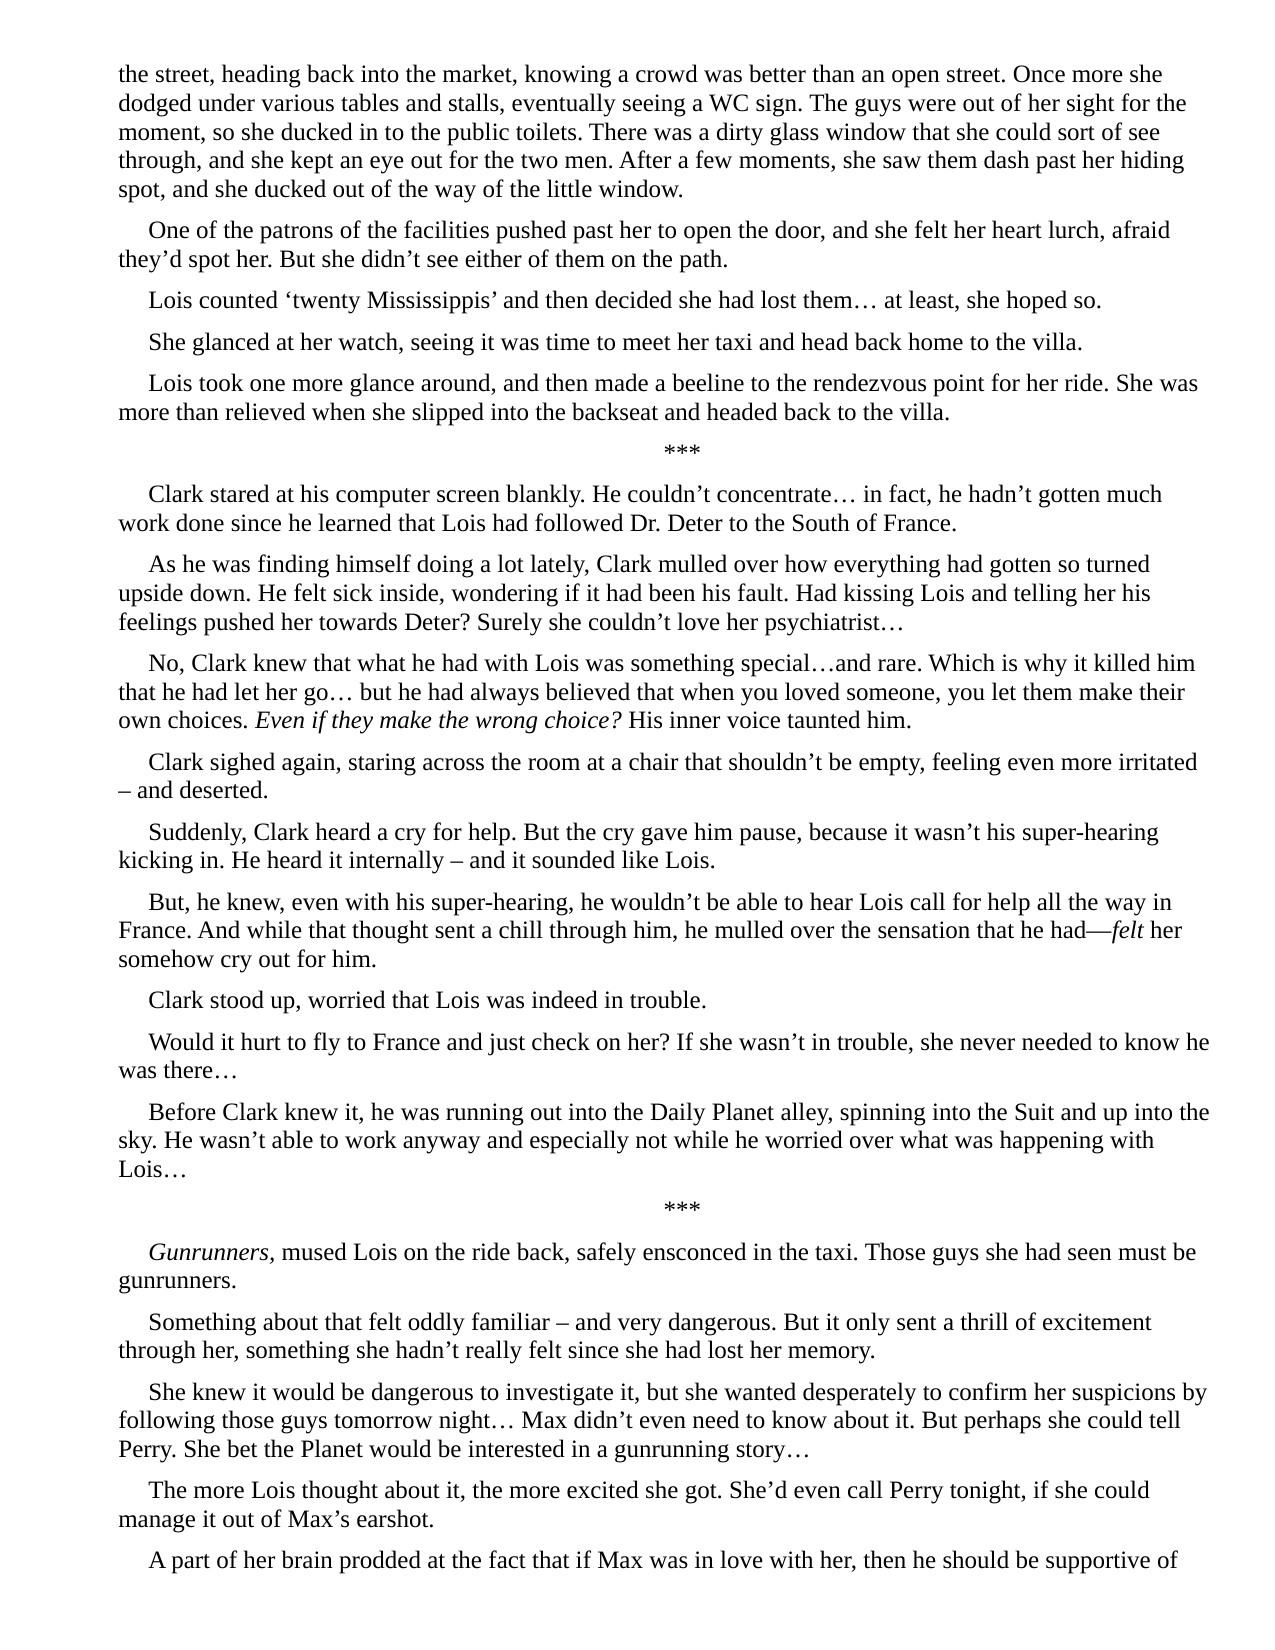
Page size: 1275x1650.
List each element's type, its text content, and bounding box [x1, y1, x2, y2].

text Lois counted ‘twenty Mississippis’ and then decided she had lost them… at least, she hoped so. [118, 285, 1216, 314]
text Suddenly, Clark heard a cry for help. But the cry gave him pause, because it wasn’t his super-hearing kicking in. He heard it internally – and it sounded like Lois. [118, 817, 1216, 874]
text Clark stood up, worried that Lois was indeed in trouble. [118, 985, 1216, 1014]
text She glanced at her watch, seeing it was time to meet her taxi and head back home to the villa. [118, 327, 1216, 355]
text As he was finding himself doing a lot lately, Clark mulled over how everything had gotten so turned upside down. He felt sick inside, wondering if it had been his fault. Had kissing Lois and telling her his feelings pushed her towards Deter? Surely she couldn’t love her psychiatrist… [118, 549, 1216, 635]
text She knew it would be dangerous to investigate it, but she wanted desperately to confirm her suspicions by following those guys tomorrow night… Max didn’t even need to know about it. But perhaps she could tell Perry. She bet the Planet would be interested in a gunrunning story… [118, 1377, 1216, 1463]
text the street, heading back into the market, knowing a crowd was better than an open street. Once more she dodged under various tables and stalls, eventually seeing a WC sign. The guys were out of her sight for the moment, so she ducked in to the public toilets. There was a dirty glass window that she could sort of see through, and she kept an eye out for the two men. After a few moments, she saw them dash past her hiding spot, and she ducked out of the way of the little window. [118, 59, 1216, 203]
text Lois took one more glance around, and then made a beeline to the rendezvous point for her ride. She was more than relieved when she slipped into the backseat and headed back to the villa. [118, 368, 1216, 425]
text Clark stared at his computer screen blankly. He couldn’t concentrate… in fact, he hadn’t gotten much work done since he learned that Lois had followed Dr. Deter to the South of France. [118, 479, 1216, 537]
text No, Clark knew that what he had with Lois was something special…and rare. Which is why it killed him that he had let her go… but he had always believed that when you loved someone, you let them make their own choices. Even if they make the wrong choice? His inner voice taunted him. [118, 648, 1216, 734]
text Something about that felt oddly familiar – and very dangerous. But it only sent a thrill of excitement through her, something she hadn’t really felt since she had lost her memory. [118, 1307, 1216, 1364]
text The more Lois thought about it, the more excited she got. She’d even call Perry tonight, if she could manage it out of Max’s earshot. [118, 1475, 1216, 1533]
text A part of her brain prodded at the fact that if Max was in love with her, then he should be supportive of [118, 1545, 1216, 1574]
text Before Clark knew it, he was running out into the Daily Planet alley, spinning into the Suit and up into the sky. He wasn’t able to work anyway and especially not while he worried over what was happening with Lois… [118, 1097, 1216, 1183]
text Gunrunners, mused Lois on the ride back, safely ensconced in the taxi. Those guys she had seen must be gunrunners. [118, 1237, 1216, 1294]
text *** [118, 438, 1216, 467]
text *** [118, 1195, 1216, 1224]
text Would it hurt to fly to France and just check on her? If she wasn’t in trouble, she never needed to know he was there… [118, 1027, 1216, 1084]
text One of the patrons of the facilities pushed past her to open the door, and she felt her heart lurch, afraid they’d spot her. But she didn’t see either of them on the path. [118, 215, 1216, 273]
text But, he knew, even with his super-hearing, he wouldn’t be able to hear Lois call for help all the way in France. And while that thought sent a chill through him, he mulled over the sensation that he had—felt her somehow cry out for him. [118, 887, 1216, 973]
text Clark sighed again, staring across the room at a chair that shouldn’t be empty, feeling even more irritated – and deserted. [118, 747, 1216, 804]
